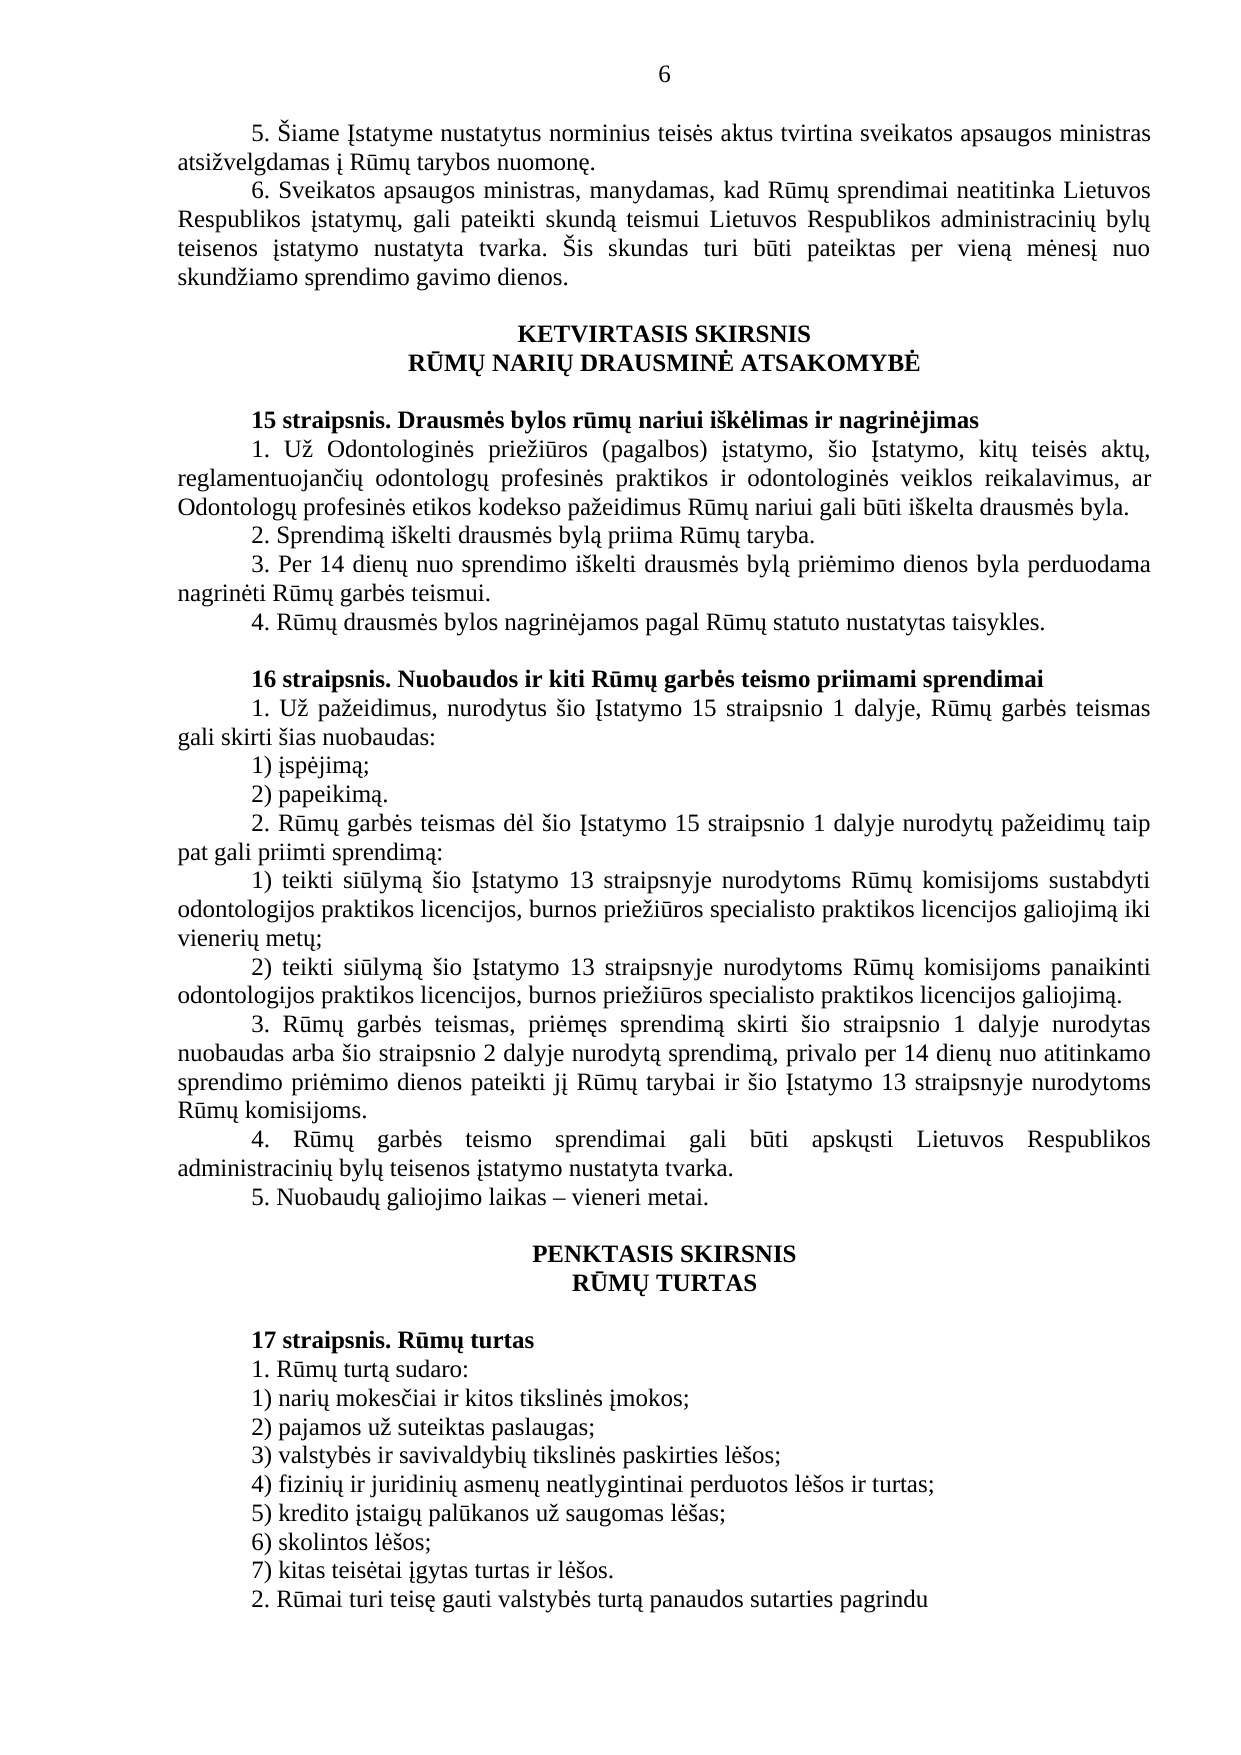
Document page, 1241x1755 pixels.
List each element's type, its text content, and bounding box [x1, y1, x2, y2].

text 17 straipsnis. Rūmų turtas [177, 1326, 1152, 1354]
text 1) narių mokesčiai ir kitos tikslinės įmokos; [177, 1383, 1152, 1412]
text 5. Šiame Įstatyme nustatytus norminius teisės aktus tvirtina sveikatos apsaugos ministras atsižvelgdamas į Rūmų tarybos nuomonę. [177, 118, 1152, 176]
text 7) kitas teisėtai įgytas turtas ir lėšos. [177, 1556, 1152, 1584]
text 5) kredito įstaigų palūkanos už saugomas lėšas; [177, 1498, 1152, 1527]
text 1. Už Odontologinės priežiūros (pagalbos) įstatymo, šio Įstatymo, kitų teisės aktų, reglamentuojančių odontologų profesinės praktikos ir odontologinės veiklos reikalavimus, ar Odontologų profesinės etikos kodekso pažeidimus Rūmų nariui gali būti iškelta drausmės byla. [177, 434, 1152, 521]
text 4. Rūmų garbės teismo sprendimai gali būti apskųsti Lietuvos Respublikos administracinių bylų teisenos įstatymo nustatyta tvarka. [177, 1124, 1152, 1182]
text 2) pajamos už suteiktas paslaugas; [177, 1412, 1152, 1441]
text 6) skolintos lėšos; [177, 1527, 1152, 1556]
text 2. Rūmai turi teisę gauti valstybės turtą panaudos sutarties pagrindu [177, 1584, 1152, 1613]
text RŪMŲ TURTAS [177, 1268, 1152, 1297]
text 3) valstybės ir savivaldybių tikslinės paskirties lėšos; [177, 1441, 1152, 1469]
text 2. Sprendimą iškelti drausmės bylą priima Rūmų taryba. [177, 521, 1152, 549]
text 5. Nuobaudų galiojimo laikas – vieneri metai. [177, 1182, 1152, 1211]
text 1) teikti siūlymą šio Įstatymo 13 straipsnyje nurodytoms Rūmų komisijoms sustabdyti odontologijos praktikos licencijos, burnos priežiūros specialisto praktikos licencijos galiojimą iki vienerių metų; [177, 866, 1152, 952]
text KETVIRTASIS SKIRSNIS [177, 319, 1152, 348]
text 3. Per 14 dienų nuo sprendimo iškelti drausmės bylą priėmimo dienos byla perduodama nagrinėti Rūmų garbės teismui. [177, 549, 1152, 607]
text PENKTASIS SKIRSNIS [177, 1239, 1152, 1268]
text 1. Rūmų turtą sudaro: [177, 1354, 1152, 1383]
text 4) fizinių ir juridinių asmenų neatlygintinai perduotos lėšos ir turtas; [177, 1469, 1152, 1498]
text 3. Rūmų garbės teismas, priėmęs sprendimą skirti šio straipsnio 1 dalyje nurodytas nuobaudas arba šio straipsnio 2 dalyje nurodytą sprendimą, privalo per 14 dienų nuo atitinkamo sprendimo priėmimo dienos pateikti jį Rūmų tarybai ir šio Įstatymo 13 straipsnyje nurodytoms Rūmų komisijoms. [177, 1009, 1152, 1124]
text 16 straipsnis. Nuobaudos ir kiti Rūmų garbės teismo priimami sprendimai [177, 664, 1152, 693]
text RŪMŲ NARIŲ DRAUSMINĖ ATSAKOMYBĖ [177, 348, 1152, 377]
text 1. Už pažeidimus, nurodytus šio Įstatymo 15 straipsnio 1 dalyje, Rūmų garbės teismas gali skirti šias nuobaudas: [177, 693, 1152, 751]
text 2. Rūmų garbės teismas dėl šio Įstatymo 15 straipsnio 1 dalyje nurodytų pažeidimų taip pat gali priimti sprendimą: [177, 808, 1152, 866]
text 4. Rūmų drausmės bylos nagrinėjamos pagal Rūmų statuto nustatytas taisykles. [177, 607, 1152, 636]
text 2) papeikimą. [177, 779, 1152, 808]
text 15 straipsnis. Drausmės bylos rūmų nariui iškėlimas ir nagrinėjimas [177, 406, 1152, 434]
text 1) įspėjimą; [177, 751, 1152, 779]
text 2) teikti siūlymą šio Įstatymo 13 straipsnyje nurodytoms Rūmų komisijoms panaikinti odontologijos praktikos licencijos, burnos priežiūros specialisto praktikos licencijos galiojimą. [177, 952, 1152, 1009]
text 6. Sveikatos apsaugos ministras, manydamas, kad Rūmų sprendimai neatitinka Lietuvos Respublikos įstatymų, gali pateikti skundą teismui Lietuvos Respublikos administracinių bylų teisenos įstatymo nustatyta tvarka. Šis skundas turi būti pateiktas per vieną mėnesį nuo skundžiamo sprendimo gavimo dienos. [177, 176, 1152, 291]
